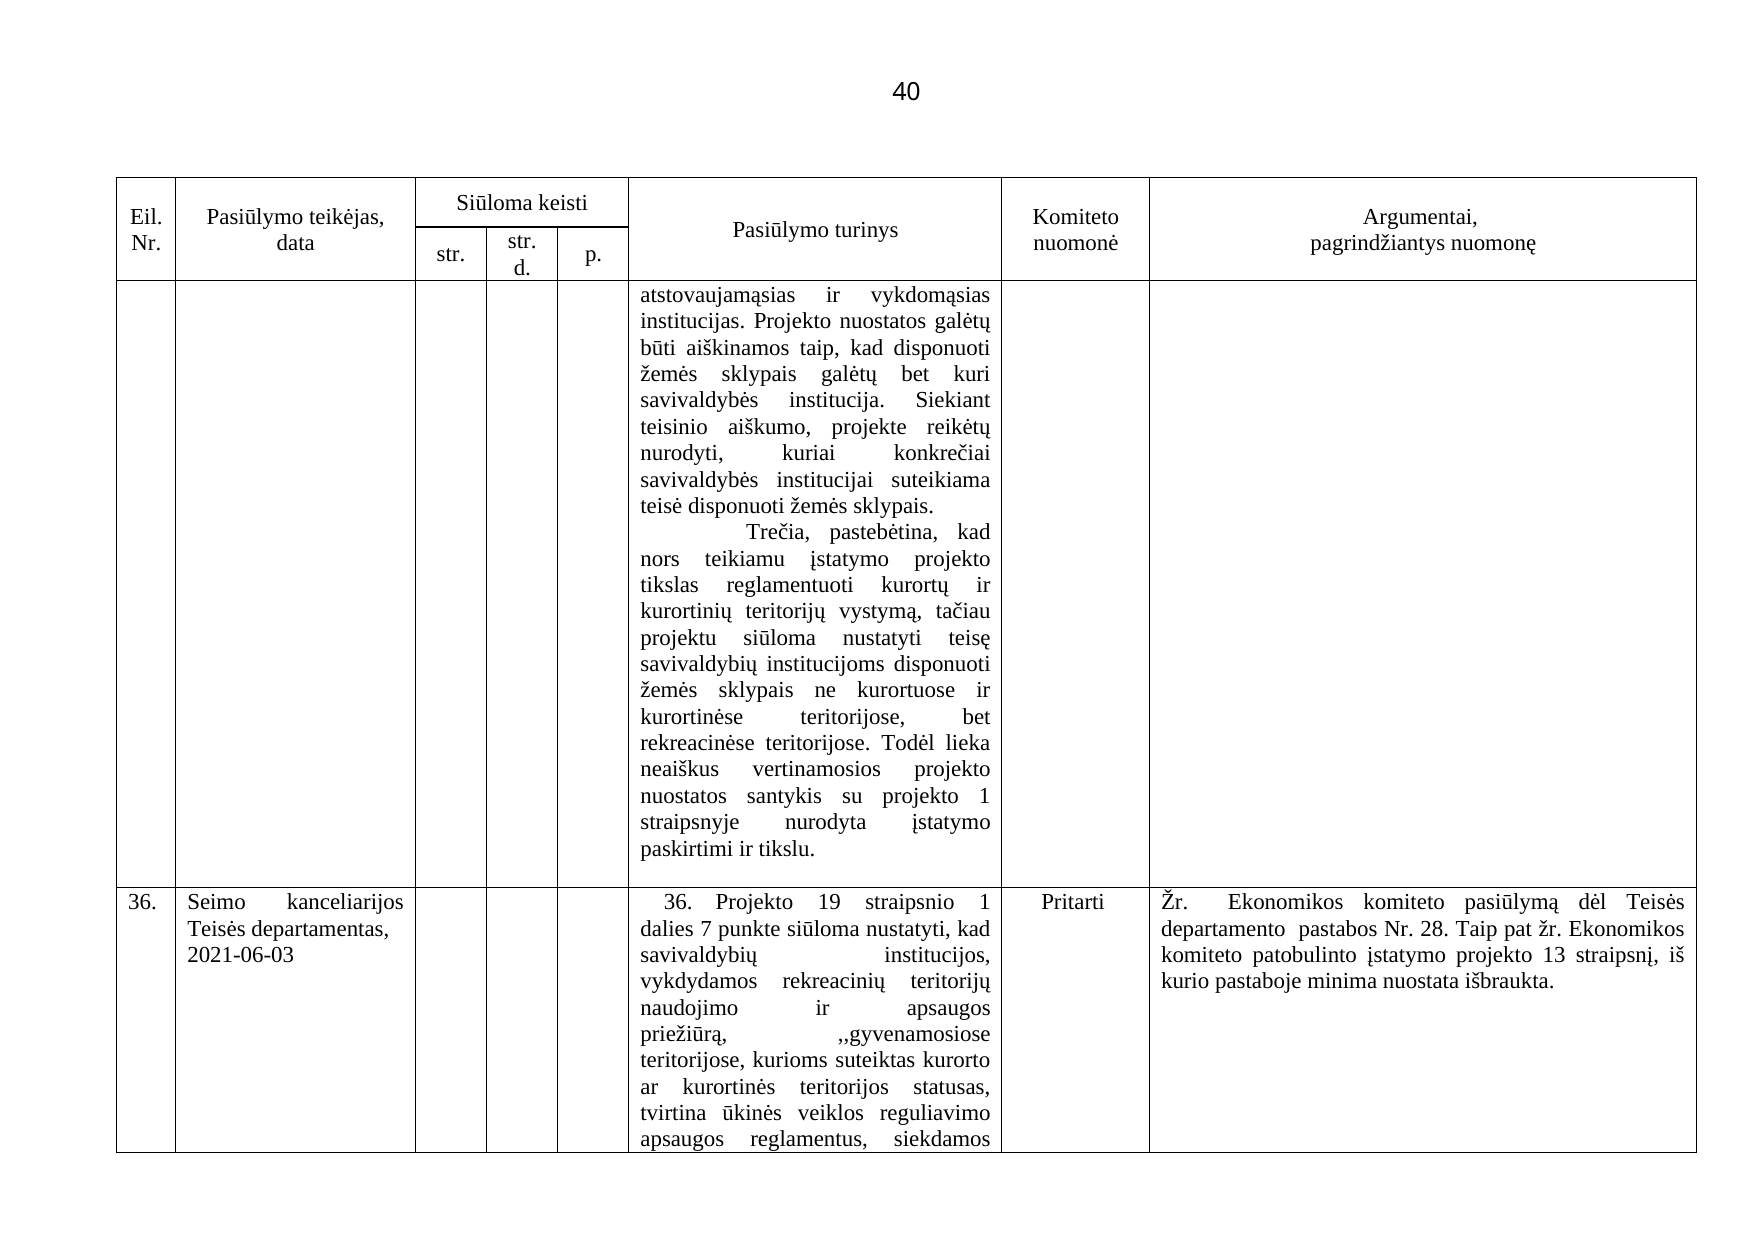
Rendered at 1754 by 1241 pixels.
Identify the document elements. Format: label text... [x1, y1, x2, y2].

table_cell [176, 281, 415, 887]
table_header Pasiūlymo teikėjas, data [176, 178, 415, 280]
table_header Pasiūlymo turinys [629, 178, 1001, 280]
table_cell str. [416, 228, 486, 280]
table_cell [416, 888, 486, 1152]
table_header Argumentai, pagrindžiantys nuomonę [1150, 178, 1696, 280]
table_cell Seimo kanceliarijos Teisės departamentas, 2021-06-03 [176, 888, 415, 1152]
table_cell [1002, 281, 1149, 887]
table_cell [487, 281, 557, 887]
table_header Komiteto nuomonė [1002, 178, 1149, 280]
table_cell str. d. [487, 228, 557, 280]
table_cell [117, 281, 175, 887]
table_cell Žr. Ekonomikos komiteto pasiūlymą dėl Teisės departamento pastabos Nr. 28. Taip pat žr. Ekonomikos komiteto patobulinto įstatymo projekto 13 straipsnį, iš kurio pastaboje minima nuostata išbraukta. [1150, 888, 1696, 1152]
table_cell [558, 281, 628, 887]
table_cell Pritarti [1002, 888, 1149, 1152]
table_header Siūloma keisti [416, 178, 628, 226]
table_cell p. [558, 228, 628, 280]
table_cell [487, 888, 557, 1152]
table_header Eil. Nr. [117, 178, 175, 280]
table_cell 36. Projekto 19 straipsnio 1 dalies 7 punkte siūloma nustatyti, kad savivaldybių institucijos, vykdydamos rekreacinių teritorijų naudojimo ir apsaugos priežiūrą, ,,gyvenamosiose teritorijose, kurioms suteiktas kurorto ar kurortinės teritorijos statusas, tvirtina ūkinės veiklos reguliavimo apsaugos reglamentus, siekdamos [629, 888, 1001, 1152]
table_cell [416, 281, 486, 887]
table_cell [558, 888, 628, 1152]
table_cell 36. [117, 888, 175, 1152]
table_cell atstovaujamąsias ir vykdomąsias institucijas. Projekto nuostatos galėtų būti aiškinamos taip, kad disponuoti žemės sklypais galėtų bet kuri savivaldybės institucija. Siekiant teisinio aiškumo, projekte reikėtų nurodyti, kuriai konkrečiai savivaldybės institucijai suteikiama teisė disponuoti žemės sklypais. Trečia, pastebėtina, kad nors teikiamu įstatymo projekto tikslas reglamentuoti kurortų ir kurortinių teritorijų vystymą, tačiau projektu siūloma nustatyti teisę savivaldybių institucijoms disponuoti žemės sklypais ne kurortuose ir kurortinėse teritorijose, bet rekreacinėse teritorijose. Todėl lieka neaiškus vertinamosios projekto nuostatos santykis su projekto 1 straipsnyje nurodyta įstatymo paskirtimi ir tikslu. [629, 281, 1001, 887]
table_cell [1150, 281, 1696, 887]
